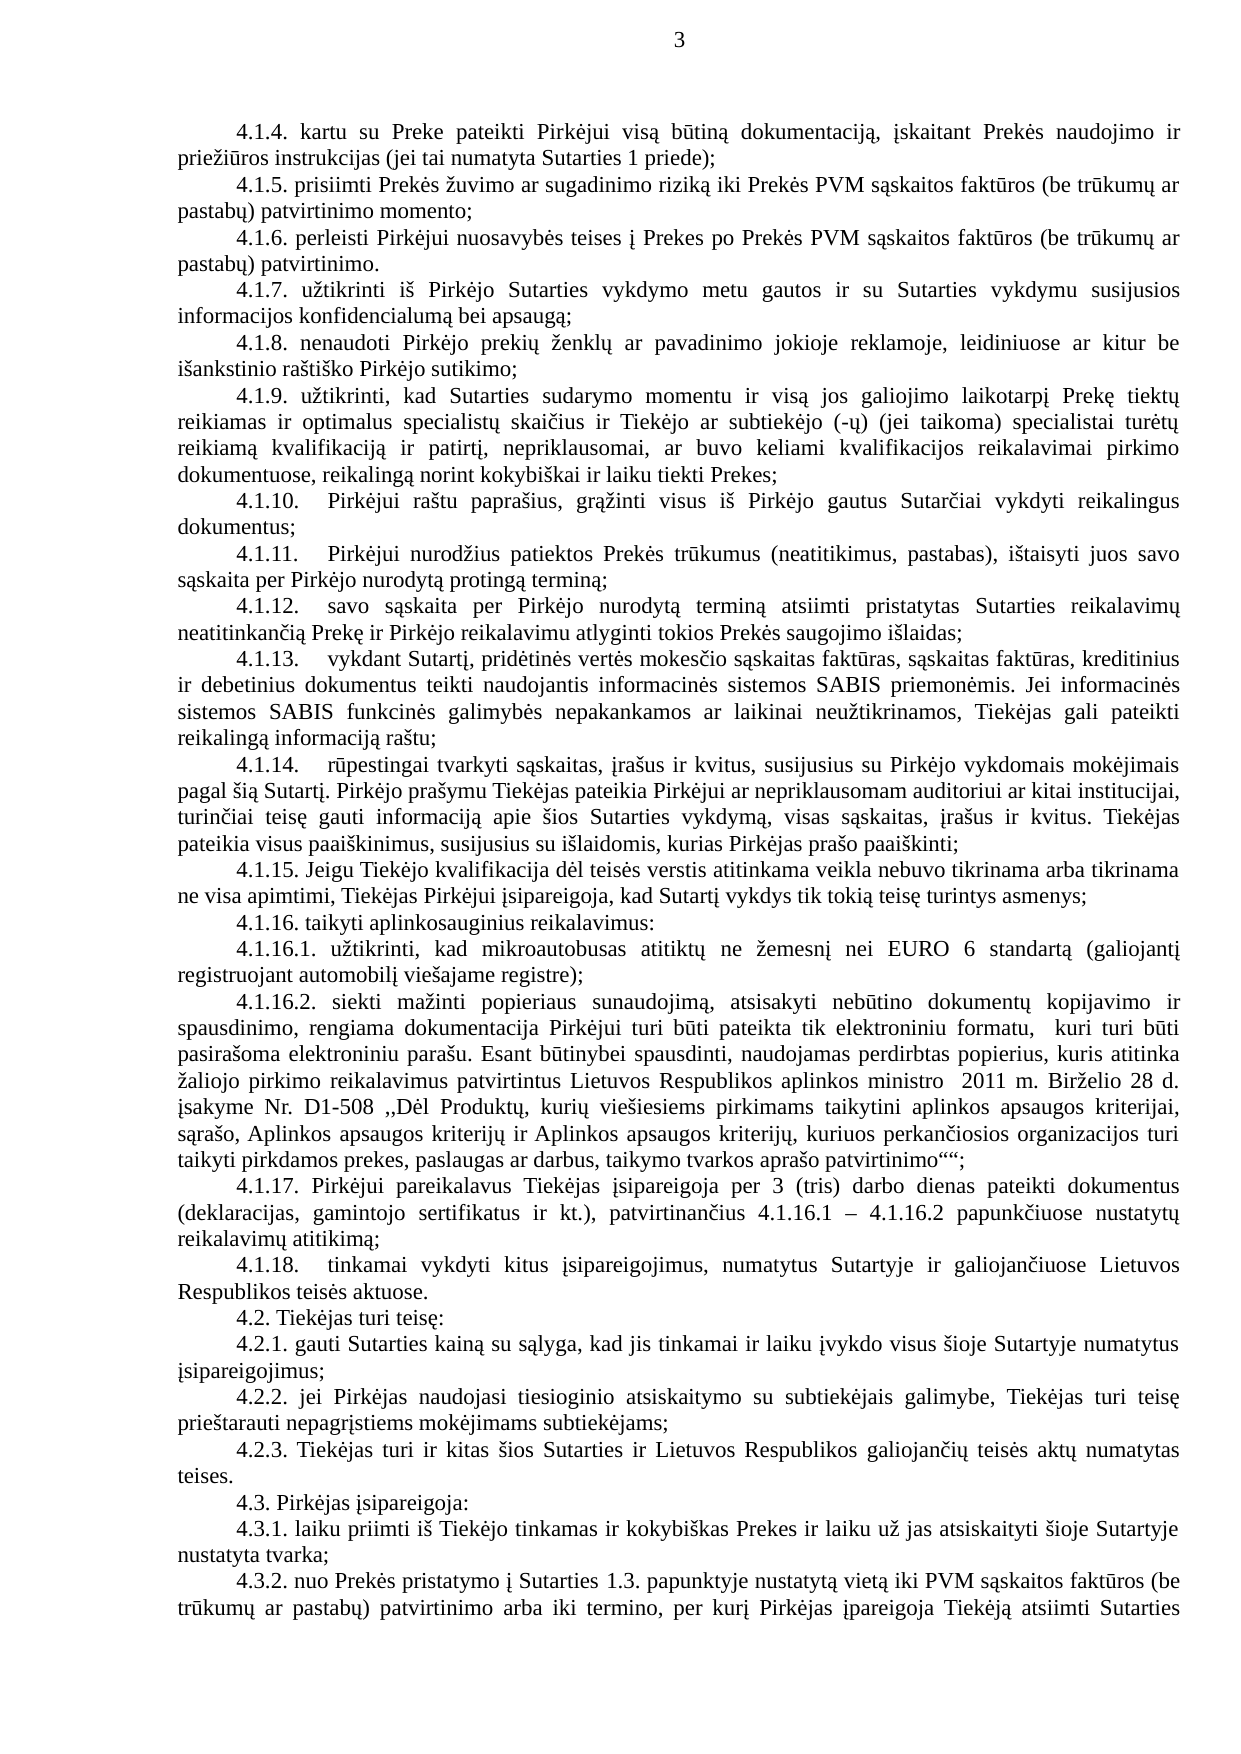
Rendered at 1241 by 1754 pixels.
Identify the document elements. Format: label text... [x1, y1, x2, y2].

text 4.1.16. taikyti aplinkosauginius reikalavimus: [177, 909, 1181, 935]
text 4.1.17. Pirkėjui pareikalavus Tiekėjas įsipareigoja per 3 (tris) darbo dienas pateikti dokumentus (deklaracijas, gamintojo sertifikatus ir kt.), patvirtinančius 4.1.16.1 – 4.1.16.2 papunkčiuose nustatytų reikalavimų atitikimą; [177, 1172, 1181, 1251]
text 4.1.12. savo sąskaita per Pirkėjo nurodytą terminą atsiimti pristatytas Sutarties reikalavimų neatitinkančią Prekę ir Pirkėjo reikalavimu atlyginti tokios Prekės saugojimo išlaidas; [177, 592, 1181, 645]
text 4.3. Pirkėjas įsipareigoja: [177, 1488, 1181, 1515]
text 4.1.9. užtikrinti, kad Sutarties sudarymo momentu ir visą jos galiojimo laikotarpį Prekę tiektų reikiamas ir optimalus specialistų skaičius ir Tiekėjo ar subtiekėjo (-ų) (jei taikoma) specialistai turėtų reikiamą kvalifikaciją ir patirtį, nepriklausomai, ar buvo keliami kvalifikacijos reikalavimai pirkimo dokumentuose, reikalingą norint kokybiškai ir laiku tiekti Prekes; [177, 382, 1181, 487]
text 4.3.1. laiku priimti iš Tiekėjo tinkamas ir kokybiškas Prekes ir laiku už jas atsiskaityti šioje Sutartyje nustatyta tvarka; [177, 1515, 1181, 1568]
text 4.1.4. kartu su Preke pateikti Pirkėjui visą būtiną dokumentaciją, įskaitant Prekės naudojimo ir priežiūros instrukcijas (jei tai numatyta Sutarties 1 priede); [177, 118, 1181, 171]
text 4.3.2. nuo Prekės pristatymo į Sutarties 1.3. papunktyje nustatytą vietą iki PVM sąskaitos faktūros (be trūkumų ar pastabų) patvirtinimo arba iki termino, per kurį Pirkėjas įpareigoja Tiekėją atsiimti Sutarties [177, 1568, 1181, 1620]
text 4.2. Tiekėjas turi teisę: [177, 1304, 1181, 1330]
text 4.1.6. perleisti Pirkėjui nuosavybės teises į Prekes po Prekės PVM sąskaitos faktūros (be trūkumų ar pastabų) patvirtinimo. [177, 223, 1181, 276]
text 4.1.5. prisiimti Prekės žuvimo ar sugadinimo riziką iki Prekės PVM sąskaitos faktūros (be trūkumų ar pastabų) patvirtinimo momento; [177, 171, 1181, 223]
text 4.1.10. Pirkėjui raštu paprašius, grąžinti visus iš Pirkėjo gautus Sutarčiai vykdyti reikalingus dokumentus; [177, 487, 1181, 540]
text 4.1.16.1. užtikrinti, kad mikroautobusas atitiktų ne žemesnį nei EURO 6 standartą (galiojantį registruojant automobilį viešajame registre); [177, 935, 1181, 988]
text 4.2.2. jei Pirkėjas naudojasi tiesioginio atsiskaitymo su subtiekėjais galimybe, Tiekėjas turi teisę prieštarauti nepagrįstiems mokėjimams subtiekėjams; [177, 1383, 1181, 1436]
text 4.1.7. užtikrinti iš Pirkėjo Sutarties vykdymo metu gautos ir su Sutarties vykdymu susijusios informacijos konfidencialumą bei apsaugą; [177, 276, 1181, 329]
text 4.1.15. Jeigu Tiekėjo kvalifikacija dėl teisės verstis atitinkama veikla nebuvo tikrinama arba tikrinama ne visa apimtimi, Tiekėjas Pirkėjui įsipareigoja, kad Sutartį vykdys tik tokią teisę turintys asmenys; [177, 856, 1181, 909]
text 4.2.3. Tiekėjas turi ir kitas šios Sutarties ir Lietuvos Respublikos galiojančių teisės aktų numatytas teises. [177, 1436, 1181, 1488]
text 4.1.8. nenaudoti Pirkėjo prekių ženklų ar pavadinimo jokioje reklamoje, leidiniuose ar kitur be išankstinio raštiško Pirkėjo sutikimo; [177, 329, 1181, 382]
text 4.1.14. rūpestingai tvarkyti sąskaitas, įrašus ir kvitus, susijusius su Pirkėjo vykdomais mokėjimais pagal šią Sutartį. Pirkėjo prašymu Tiekėjas pateikia Pirkėjui ar nepriklausomam auditoriui ar kitai institucijai, turinčiai teisę gauti informaciją apie šios Sutarties vykdymą, visas sąskaitas, įrašus ir kvitus. Tiekėjas pateikia visus paaiškinimus, susijusius su išlaidomis, kurias Pirkėjas prašo paaiškinti; [177, 751, 1181, 856]
text 4.1.18. tinkamai vykdyti kitus įsipareigojimus, numatytus Sutartyje ir galiojančiuose Lietuvos Respublikos teisės aktuose. [177, 1251, 1181, 1304]
text 4.1.13. vykdant Sutartį, pridėtinės vertės mokesčio sąskaitas faktūras, sąskaitas faktūras, kreditinius ir debetinius dokumentus teikti naudojantis informacinės sistemos SABIS priemonėmis. Jei informacinės sistemos SABIS funkcinės galimybės nepakankamos ar laikinai neužtikrinamos, Tiekėjas gali pateikti reikalingą informaciją raštu; [177, 645, 1181, 751]
text 4.1.11. Pirkėjui nurodžius patiektos Prekės trūkumus (neatitikimus, pastabas), ištaisyti juos savo sąskaita per Pirkėjo nurodytą protingą terminą; [177, 540, 1181, 592]
text 4.1.16.2. siekti mažinti popieriaus sunaudojimą, atsisakyti nebūtino dokumentų kopijavimo ir spausdinimo, rengiama dokumentacija Pirkėjui turi būti pateikta tik elektroniniu formatu, kuri turi būti pasirašoma elektroniniu parašu. Esant būtinybei spausdinti, naudojamas perdirbtas popierius, kuris atitinka žaliojo pirkimo reikalavimus patvirtintus Lietuvos Respublikos aplinkos ministro 2011 m. Birželio 28 d. įsakyme Nr. D1-508 ,,Dėl Produktų, kurių viešiesiems pirkimams taikytini aplinkos apsaugos kriterijai, sąrašo, Aplinkos apsaugos kriterijų ir Aplinkos apsaugos kriterijų, kuriuos perkančiosios organizacijos turi taikyti pirkdamos prekes, paslaugas ar darbus, taikymo tvarkos aprašo patvirtinimo““; [177, 988, 1181, 1172]
text 4.2.1. gauti Sutarties kainą su sąlyga, kad jis tinkamai ir laiku įvykdo visus šioje Sutartyje numatytus įsipareigojimus; [177, 1330, 1181, 1383]
